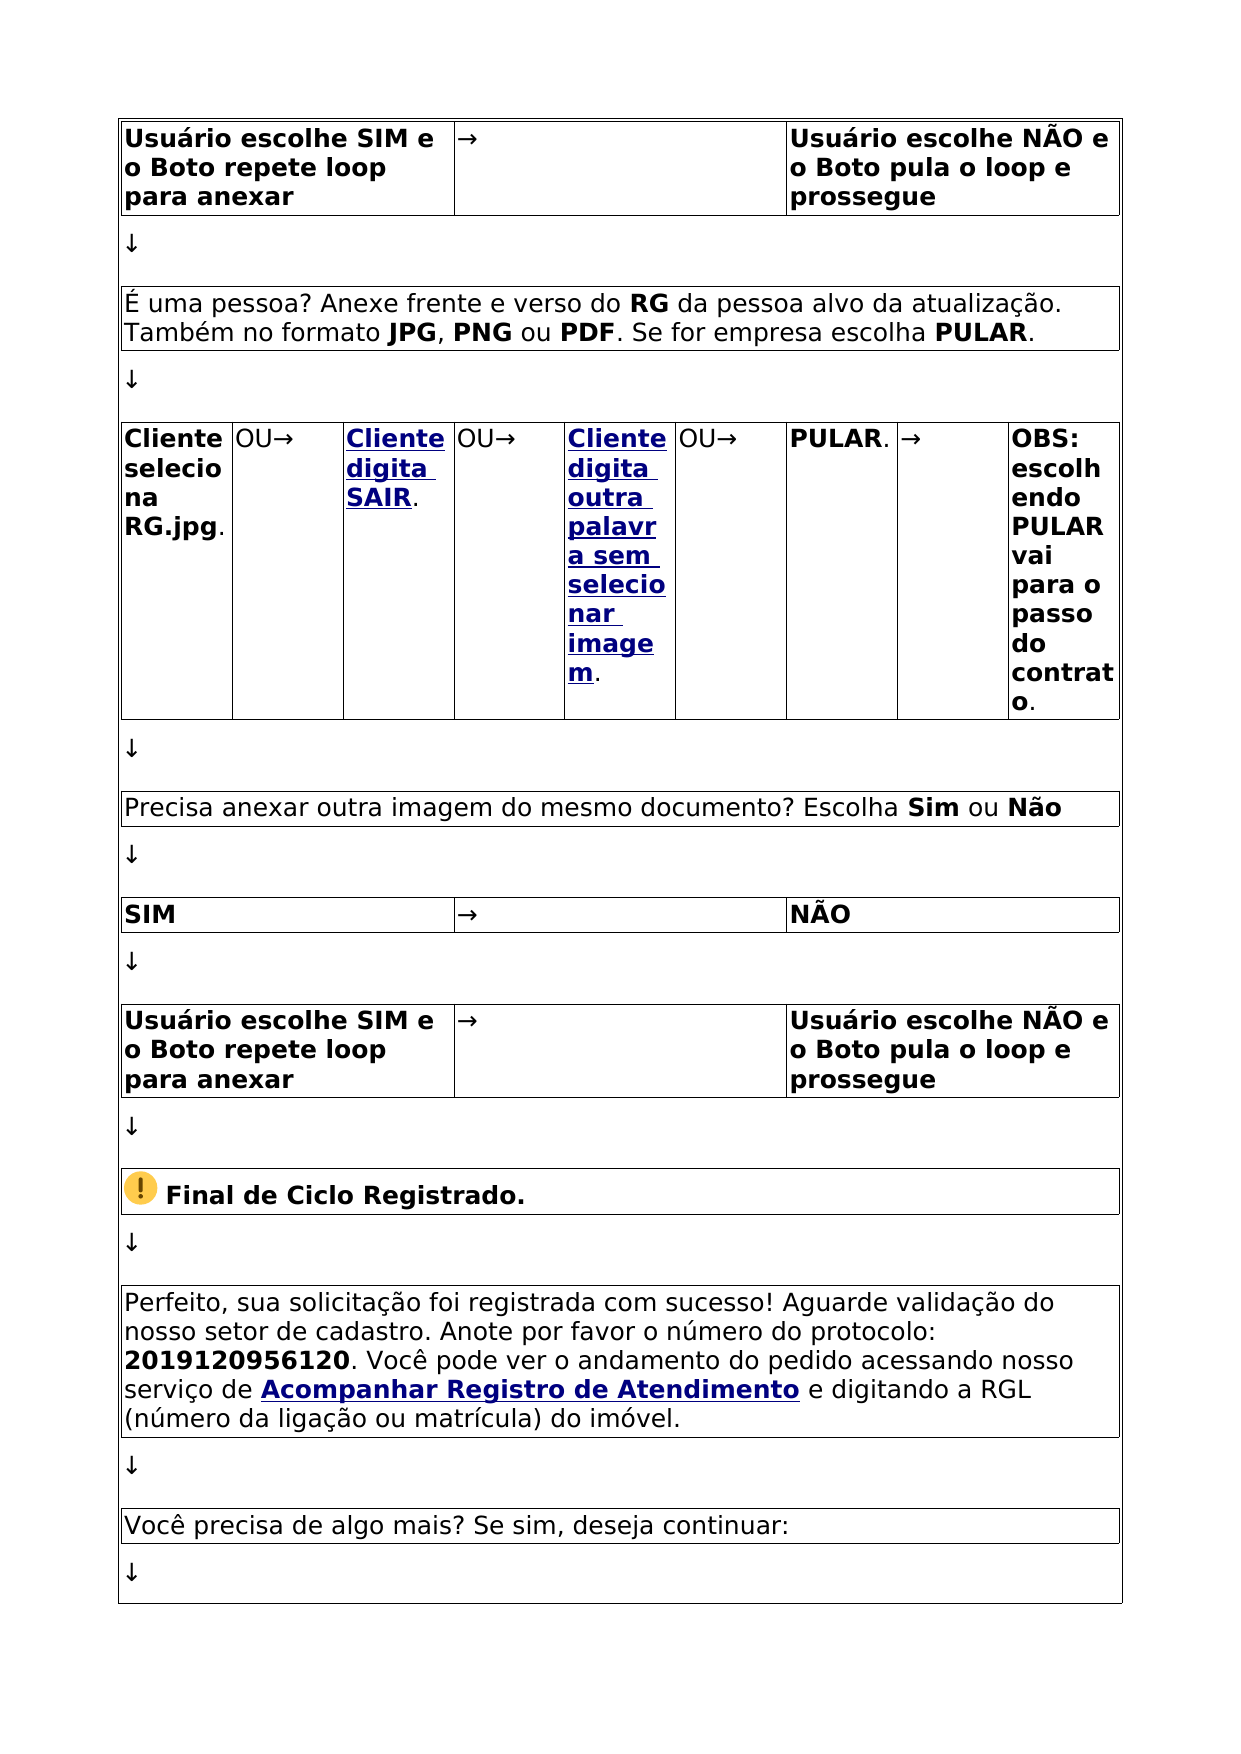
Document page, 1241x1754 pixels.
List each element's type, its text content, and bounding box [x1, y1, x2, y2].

table_header NÃO [787, 898, 1119, 932]
table_header Cliente digita outra palavra sem selecionar imagem. [565, 423, 675, 719]
table_header OU→ [233, 423, 343, 719]
table_header SIM [122, 898, 454, 932]
table_header Precisa anexar outra imagem do mesmo documento? Escolha Sim ou Não [122, 792, 1119, 826]
table_header É uma pessoa? Anexe frente e verso do RG da pessoa alvo da atualização. Também no formato JPG, PNG ou PDF. Se for empresa escolha PULAR. [122, 287, 1119, 350]
table_header Usuário escolhe NÃO e o Boto pula o loop e prossegue [787, 1005, 1119, 1097]
table_header → [455, 898, 786, 932]
table_header Usuário escolhe SIM e o Boto repete loop para anexar [122, 122, 454, 214]
table_header Cliente digita SAIR. [344, 423, 454, 719]
table_header Final de Ciclo Registrado. [122, 1169, 1119, 1213]
table_header ↓ ↓ ↓ ↓ ↓ ↓ ↓ ↓ ↓ [119, 119, 1122, 1603]
table_header Cliente seleciona RG.jpg. [122, 423, 232, 719]
table_header Você precisa de algo mais? Se sim, deseja continuar: [122, 1509, 1119, 1543]
table_header OBS: escolhendo PULAR vai para o passo do contrato. [1009, 423, 1119, 719]
table_header PULAR. [787, 423, 897, 719]
table_header → [898, 423, 1008, 719]
table_header → [455, 122, 786, 214]
table_header OU→ [676, 423, 786, 719]
table_header Perfeito, sua solicitação foi registrada com sucesso! Aguarde validação do nosso setor de cadastro. Anote por favor o número do protocolo: 2019120956120. Você pode ver o andamento do pedido acessando nosso serviço de Acompanhar Registro de Atendimento e digitando a RGL (número da ligação ou matrícula) do imóvel. [122, 1286, 1119, 1437]
table_header OU→ [455, 423, 564, 719]
table_header → [455, 1005, 786, 1097]
table_header Usuário escolhe SIM e o Boto repete loop para anexar [122, 1005, 454, 1097]
table_header Usuário escolhe NÃO e o Boto pula o loop e prossegue [787, 122, 1119, 214]
